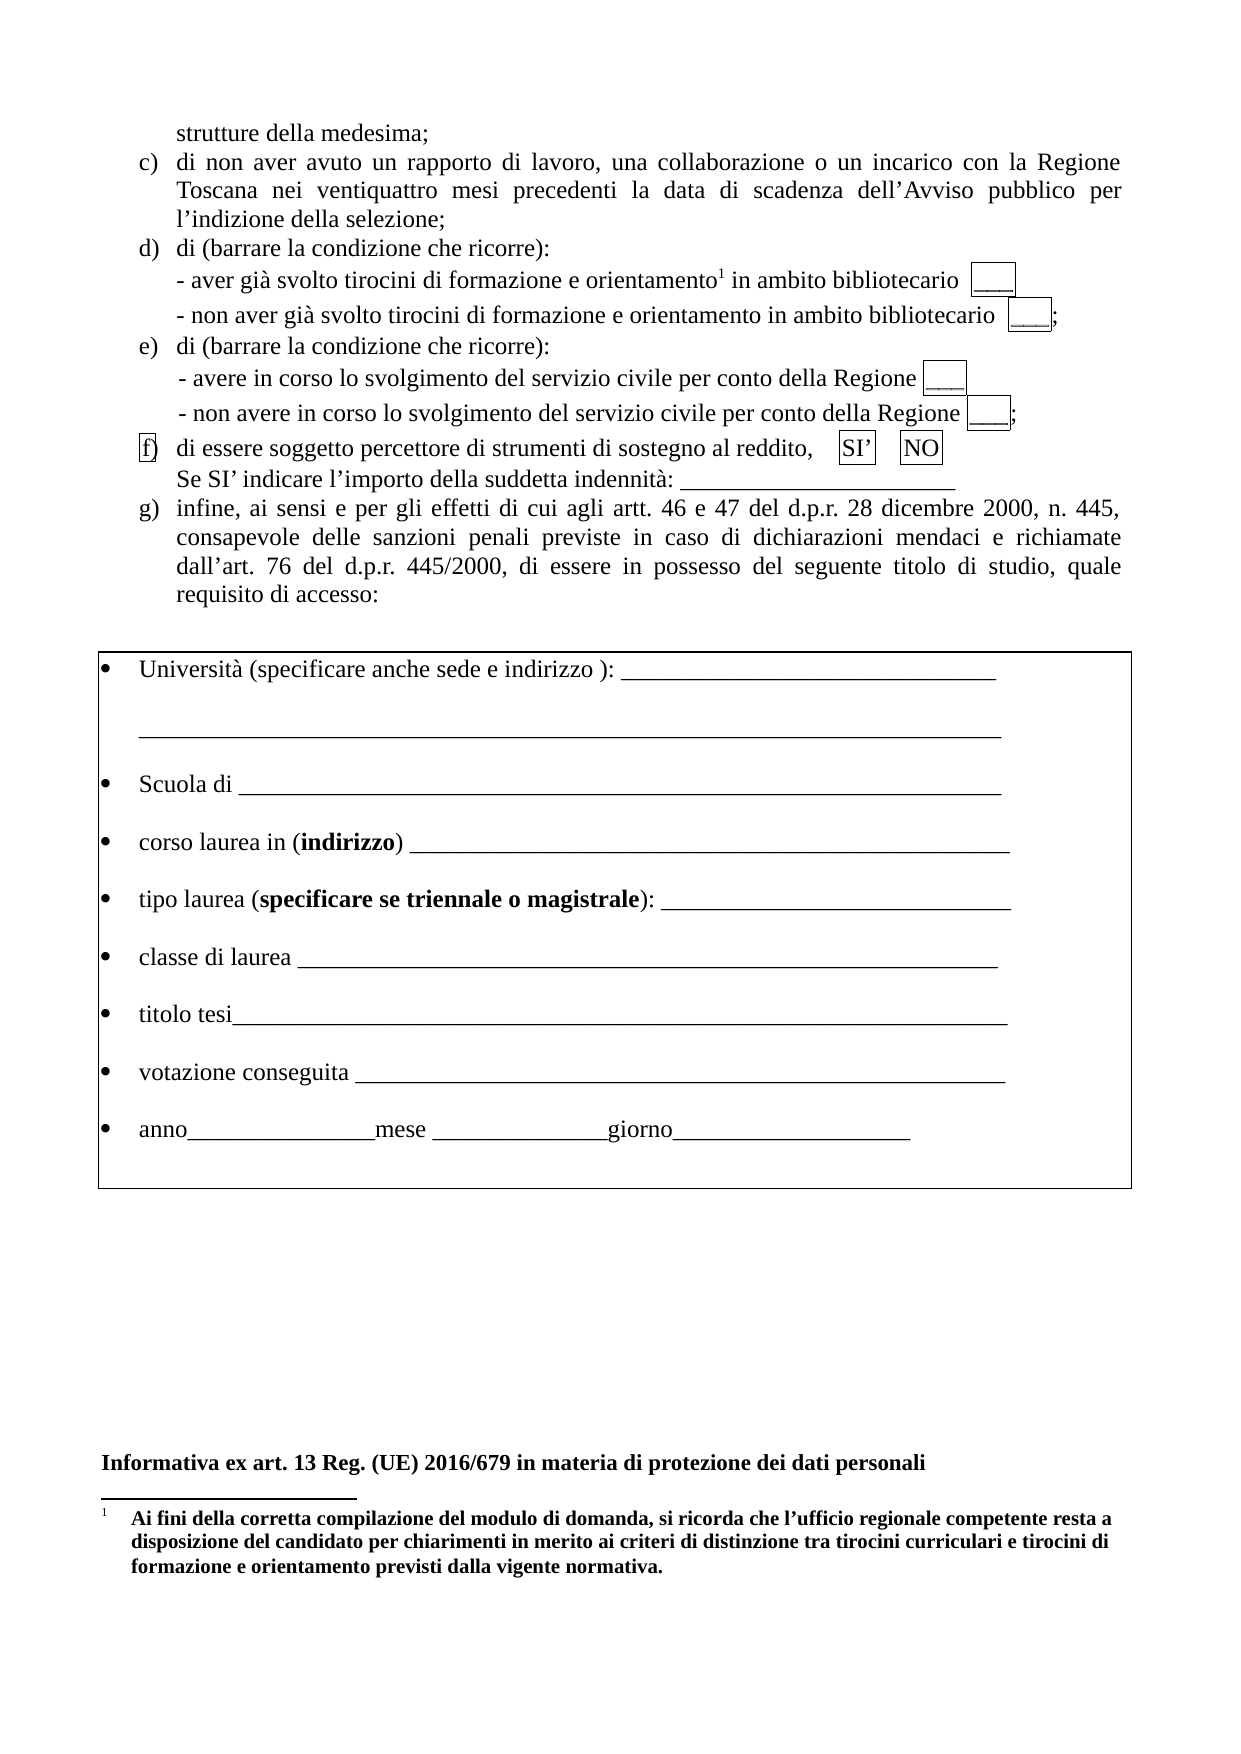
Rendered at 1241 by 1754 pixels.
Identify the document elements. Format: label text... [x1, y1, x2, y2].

list di essere soggetto percettore di strumenti di sostegno al reddito, SI’ NO [139, 430, 839, 464]
text ; [1011, 395, 1122, 430]
list infine, ai sensi e per gli effetti di cui agli artt. 46 e 47 del d.p.r. 28 dicembre 2000, n. 445, consapevole delle sanzioni penali previste in caso di dichiarazioni mendaci e richiamate dall’art. 76 del d.p.r. 445/2000, di essere in possesso del seguente titolo di studio, quale requisito di accesso: [139, 493, 1122, 608]
list ; [1052, 297, 1122, 331]
text ___ [924, 361, 966, 395]
list votazione conseguita ____________________________________________________ [99, 1054, 1131, 1086]
list - non aver già svolto tirocini di formazione e orientamento in ambito bibliotecario [139, 297, 1008, 331]
text ___ [968, 396, 1010, 430]
text - non avere in corso lo svolgimento del servizio civile per conto della Regione [178, 395, 967, 430]
list di non aver avuto un rapporto di lavoro, una collaborazione o un incarico con la Regione Toscana nei ventiquattro mesi precedenti la data di scadenza dell’Avviso pubblico per l’indizione della selezione; [139, 147, 1122, 233]
list - aver già svolto tirocini di formazione e orientamento in ambito bibliotecario ___ [1016, 262, 1122, 297]
text Informativa ex art. 13 Reg. (UE) 2016/679 in materia di protezione dei dati personali [101, 1449, 1122, 1475]
list strutture della medesima; [139, 118, 1122, 147]
list di (barrare la condizione che ricorre): [139, 331, 1122, 360]
list Università (specificare anche sede e indirizzo ): ______________________________ _____________________________________________________________________ [99, 653, 1131, 741]
text - avere in corso lo svolgimento del servizio civile per conto della Regione [178, 360, 923, 395]
list classe di laurea ________________________________________________________ [99, 939, 1131, 971]
text [967, 360, 1122, 395]
list ___ [1009, 298, 1051, 331]
list Ai fini della corretta compilazione del modulo di domanda, si ricorda che l’ufficio regionale competente resta a disposizione del candidato per chiarimenti in merito ai criteri di distinzione tra tirocini curriculari e tirocini di formazione e orientamento previsti dalla vigente normativa. [101, 1505, 1122, 1578]
list Scuola di _____________________________________________________________ [99, 766, 1131, 798]
list tipo laurea (specificare se triennale o magistrale): ____________________________ [99, 881, 1131, 913]
list titolo tesi______________________________________________________________ [99, 996, 1131, 1028]
list - aver già svolto tirocini di formazione e orientamento in ambito bibliotecario ___ [139, 262, 971, 297]
list Se SI’ indicare l’importo della suddetta indennità: ______________________ [139, 464, 1122, 493]
list anno_______________mese ______________giorno___________________ [99, 1111, 1131, 1143]
list di essere soggetto percettore di strumenti di sostegno al reddito, SI’ NO [943, 430, 1122, 464]
list di (barrare la condizione che ricorre): [139, 233, 1122, 262]
list corso laurea in (indirizzo) ________________________________________________ [99, 824, 1131, 856]
